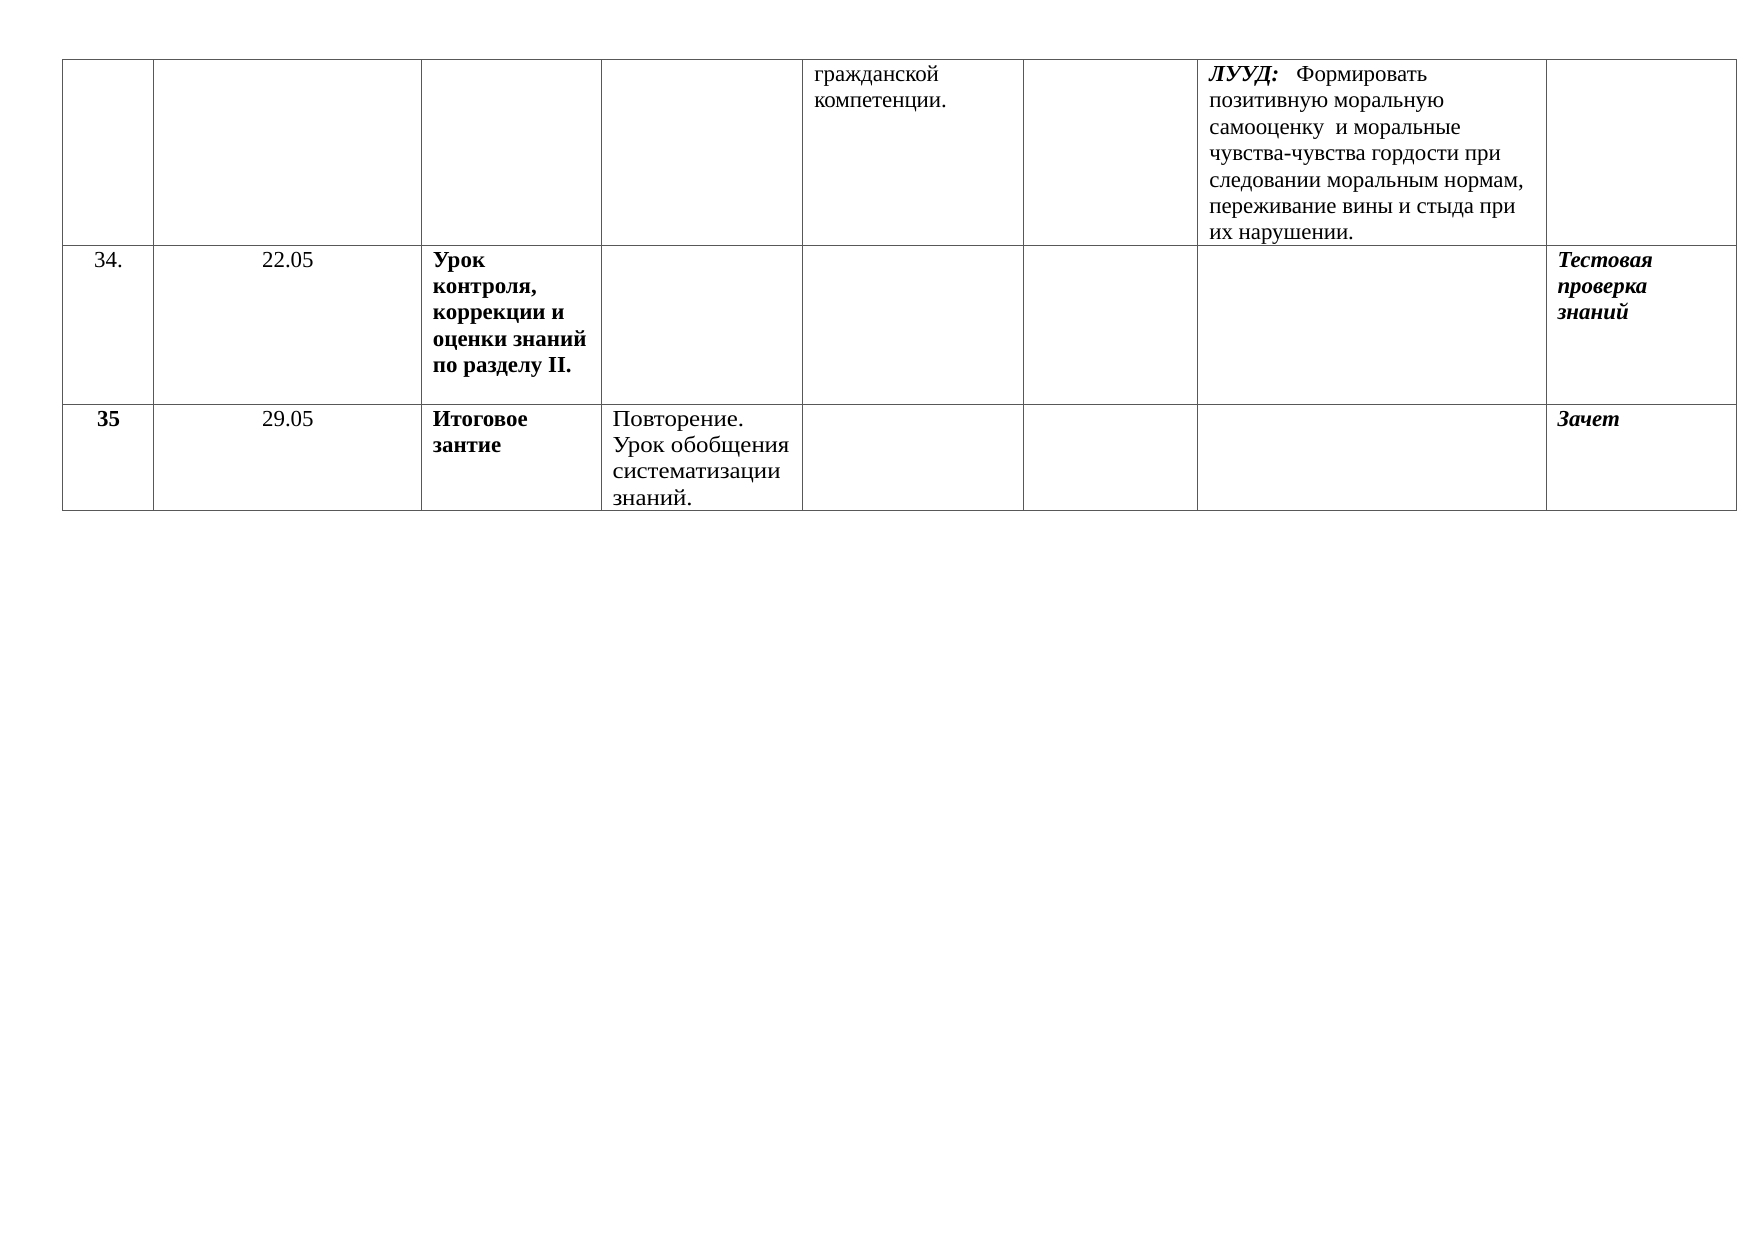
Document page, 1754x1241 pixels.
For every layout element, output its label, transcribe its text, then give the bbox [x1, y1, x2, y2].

table_cell [1198, 246, 1546, 404]
table_cell [1547, 60, 1736, 245]
table_cell ЛУУД: Формировать позитивную моральную самооценку и моральные чувства-чувства гордости при следовании моральным нормам, переживание вины и стыда при их нарушении. [1198, 60, 1546, 245]
table_cell Повторение. Урок обобщения систематизации знаний. [602, 405, 802, 510]
table_cell [63, 60, 153, 245]
table_cell Урок контроля, коррекции и оценки знаний по разделу II. [422, 246, 601, 404]
table_cell Зачет [1547, 405, 1736, 510]
table_cell 34. [63, 246, 153, 404]
table_cell [1198, 405, 1546, 510]
table_cell [803, 405, 1023, 510]
table_cell [154, 60, 421, 245]
table_cell Тестовая проверка знаний [1547, 246, 1736, 404]
table_cell гражданской компетенции. [803, 60, 1023, 245]
table_cell 29.05 [154, 405, 421, 510]
table_cell [422, 60, 601, 245]
table_cell Итоговое зантие [422, 405, 601, 510]
table_cell [803, 246, 1023, 404]
table_cell 35 [63, 405, 153, 510]
table_cell [1024, 60, 1197, 245]
table_cell [602, 60, 802, 245]
table_cell [1024, 246, 1197, 404]
table_cell [602, 246, 802, 404]
table_cell 22.05 [154, 246, 421, 404]
table_cell [1024, 405, 1197, 510]
